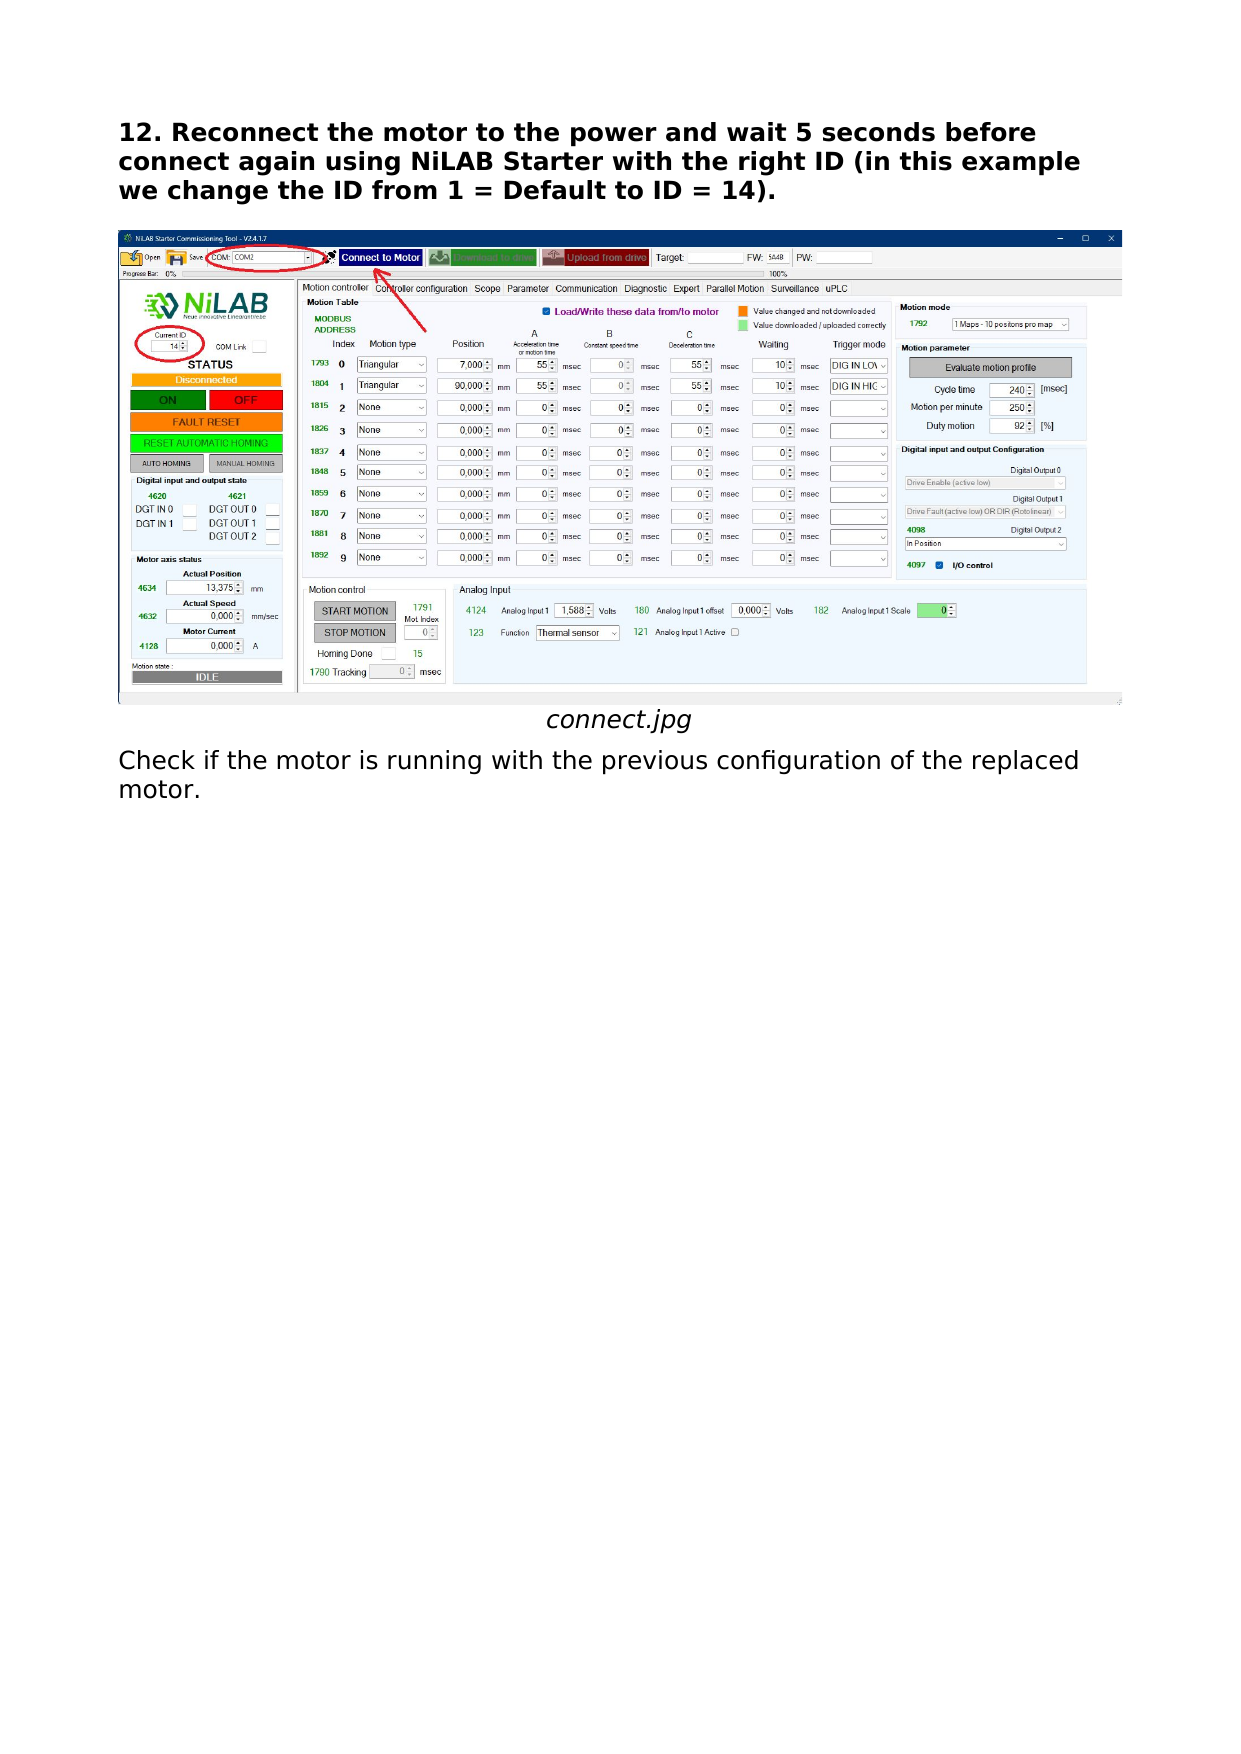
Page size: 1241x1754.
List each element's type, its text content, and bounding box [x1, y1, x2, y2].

text Check if the motor is running with the previous configuration of the replaced motor. [118, 747, 1122, 805]
subtitle 12. Reconnect the motor to the power and wait 5 seconds before connect again using NiLAB Starter with the right ID (in this example we change the ID from 1 = Default to ID = 14). [118, 118, 1122, 206]
picture [118, 230, 1123, 705]
text connect.jpg [118, 705, 1122, 734]
